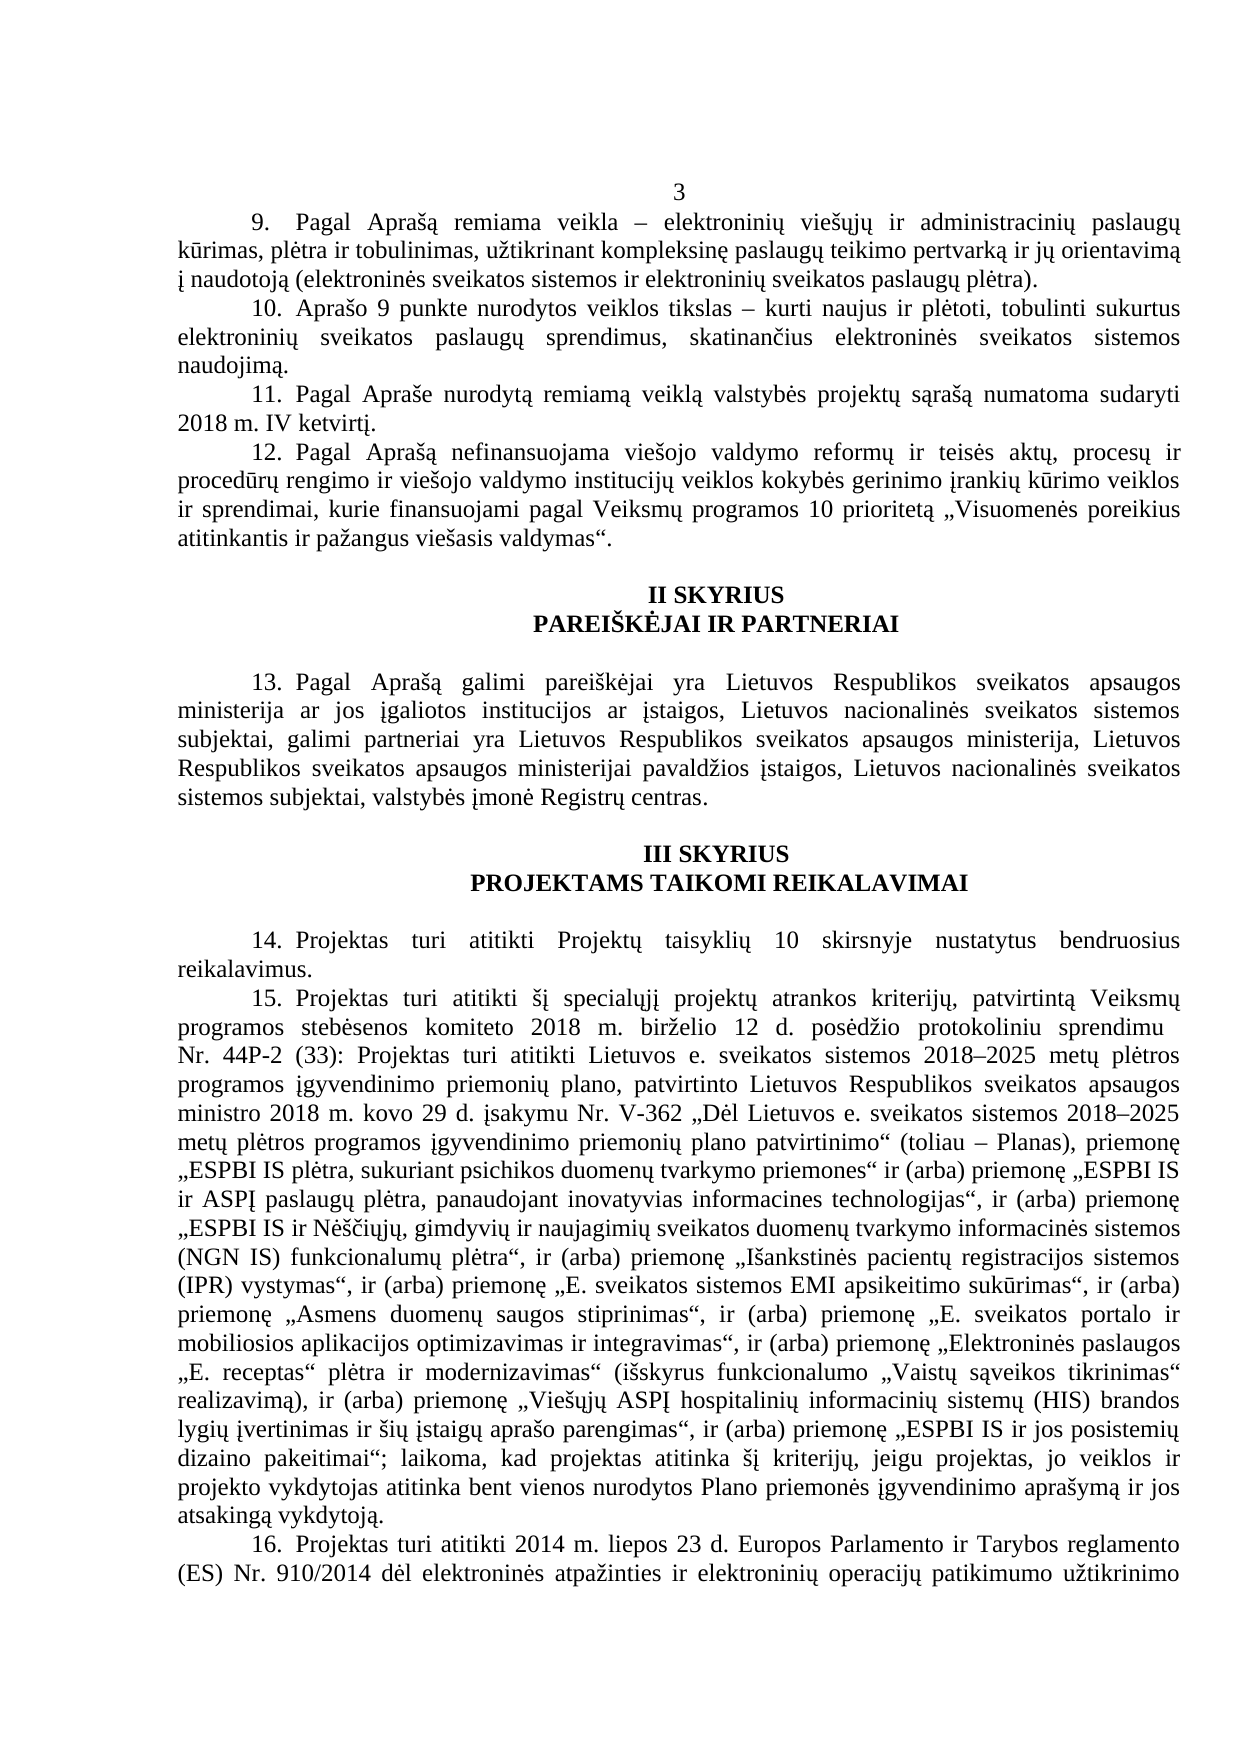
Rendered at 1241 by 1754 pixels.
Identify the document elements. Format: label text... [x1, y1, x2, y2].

text 11. Pagal Apraše nurodytą remiamą veiklą valstybės projektų sąrašą numatoma sudaryti 2018 m. IV ketvirtį. [177, 379, 1181, 437]
text 15. Projektas turi atitikti šį specialųjį projektų atrankos kriterijų, patvirtintą Veiksmų programos stebėsenos komiteto 2018 m. birželio 12 d. posėdžio protokoliniu sprendimu Nr. 44P-2 (33): Projektas turi atitikti Lietuvos e. sveikatos sistemos 2018–2025 metų plėtros programos įgyvendinimo priemonių plano, patvirtinto Lietuvos Respublikos sveikatos apsaugos ministro 2018 m. kovo 29 d. įsakymu Nr. V-362 „Dėl Lietuvos e. sveikatos sistemos 2018–2025 metų plėtros programos įgyvendinimo priemonių plano patvirtinimo“ (toliau – Planas), priemonę „ESPBI IS plėtra, sukuriant psichikos duomenų tvarkymo priemones“ ir (arba) priemonę „ESPBI IS ir ASPĮ paslaugų plėtra, panaudojant inovatyvias informacines technologijas“, ir (arba) priemonę „ESPBI IS ir Nėščiųjų, gimdyvių ir naujagimių sveikatos duomenų tvarkymo informacinės sistemos (NGN IS) funkcionalumų plėtra“, ir (arba) priemonę „Išankstinės pacientų registracijos sistemos (IPR) vystymas“, ir (arba) priemonę „E. sveikatos sistemos EMI apsikeitimo sukūrimas“, ir (arba) priemonę „Asmens duomenų saugos stiprinimas“, ir (arba) priemonę „E. sveikatos portalo ir mobiliosios aplikacijos optimizavimas ir integravimas“, ir (arba) priemonę „Elektroninės paslaugos „E. receptas“ plėtra ir modernizavimas“ (išskyrus funkcionalumo „Vaistų sąveikos tikrinimas“ realizavimą), ir (arba) priemonę „Viešųjų ASPĮ hospitalinių informacinių sistemų (HIS) brandos lygių įvertinimas ir šių įstaigų aprašo parengimas“, ir (arba) priemonę „ESPBI IS ir jos posistemių dizaino pakeitimai“; laikoma, kad projektas atitinka šį kriterijų, jeigu projektas, jo veiklos ir projekto vykdytojas atitinka bent vienos nurodytos Plano priemonės įgyvendinimo aprašymą ir jos atsakingą vykdytoją. [177, 983, 1181, 1529]
text PROJEKTAMS TAIKOMI REIKALAVIMAI [177, 868, 1181, 897]
text 12. Pagal Aprašą nefinansuojama viešojo valdymo reformų ir teisės aktų, procesų ir procedūrų rengimo ir viešojo valdymo institucijų veiklos kokybės gerinimo įrankių kūrimo veiklos ir sprendimai, kurie finansuojami pagal Veiksmų programos 10 prioritetą „Visuomenės poreikius atitinkantis ir pažangus viešasis valdymas“. [177, 437, 1181, 552]
text 16. Projektas turi atitikti 2014 m. liepos 23 d. Europos Parlamento ir Tarybos reglamento (ES) Nr. 910/2014 dėl elektroninės atpažinties ir elektroninių operacijų patikimumo užtikrinimo [177, 1529, 1181, 1587]
text PAREIŠKĖJAI IR PARTNERIAI [177, 609, 1181, 638]
text 10. Aprašo 9 punkte nurodytos veiklos tikslas – kurti naujus ir plėtoti, tobulinti sukurtus elektroninių sveikatos paslaugų sprendimus, skatinančius elektroninės sveikatos sistemos naudojimą. [177, 293, 1181, 379]
text 14. Projektas turi atitikti Projektų taisyklių 10 skirsnyje nustatytus bendruosius reikalavimus. [177, 925, 1181, 983]
text 13. Pagal Aprašą galimi pareiškėjai yra Lietuvos Respublikos sveikatos apsaugos ministerija ar jos įgaliotos institucijos ar įstaigos, Lietuvos nacionalinės sveikatos sistemos subjektai, galimi partneriai yra Lietuvos Respublikos sveikatos apsaugos ministerija, Lietuvos Respublikos sveikatos apsaugos ministerijai pavaldžios įstaigos, Lietuvos nacionalinės sveikatos sistemos subjektai, valstybės įmonė Registrų centras. [177, 667, 1181, 810]
text III SKYRIUS [177, 839, 1181, 868]
text 9. Pagal Aprašą remiama veikla – elektroninių viešųjų ir administracinių paslaugų kūrimas, plėtra ir tobulinimas, užtikrinant kompleksinę paslaugų teikimo pertvarką ir jų orientavimą į naudotoją (elektroninės sveikatos sistemos ir elektroninių sveikatos paslaugų plėtra). [177, 207, 1181, 293]
text II SKYRIUS [177, 580, 1181, 609]
